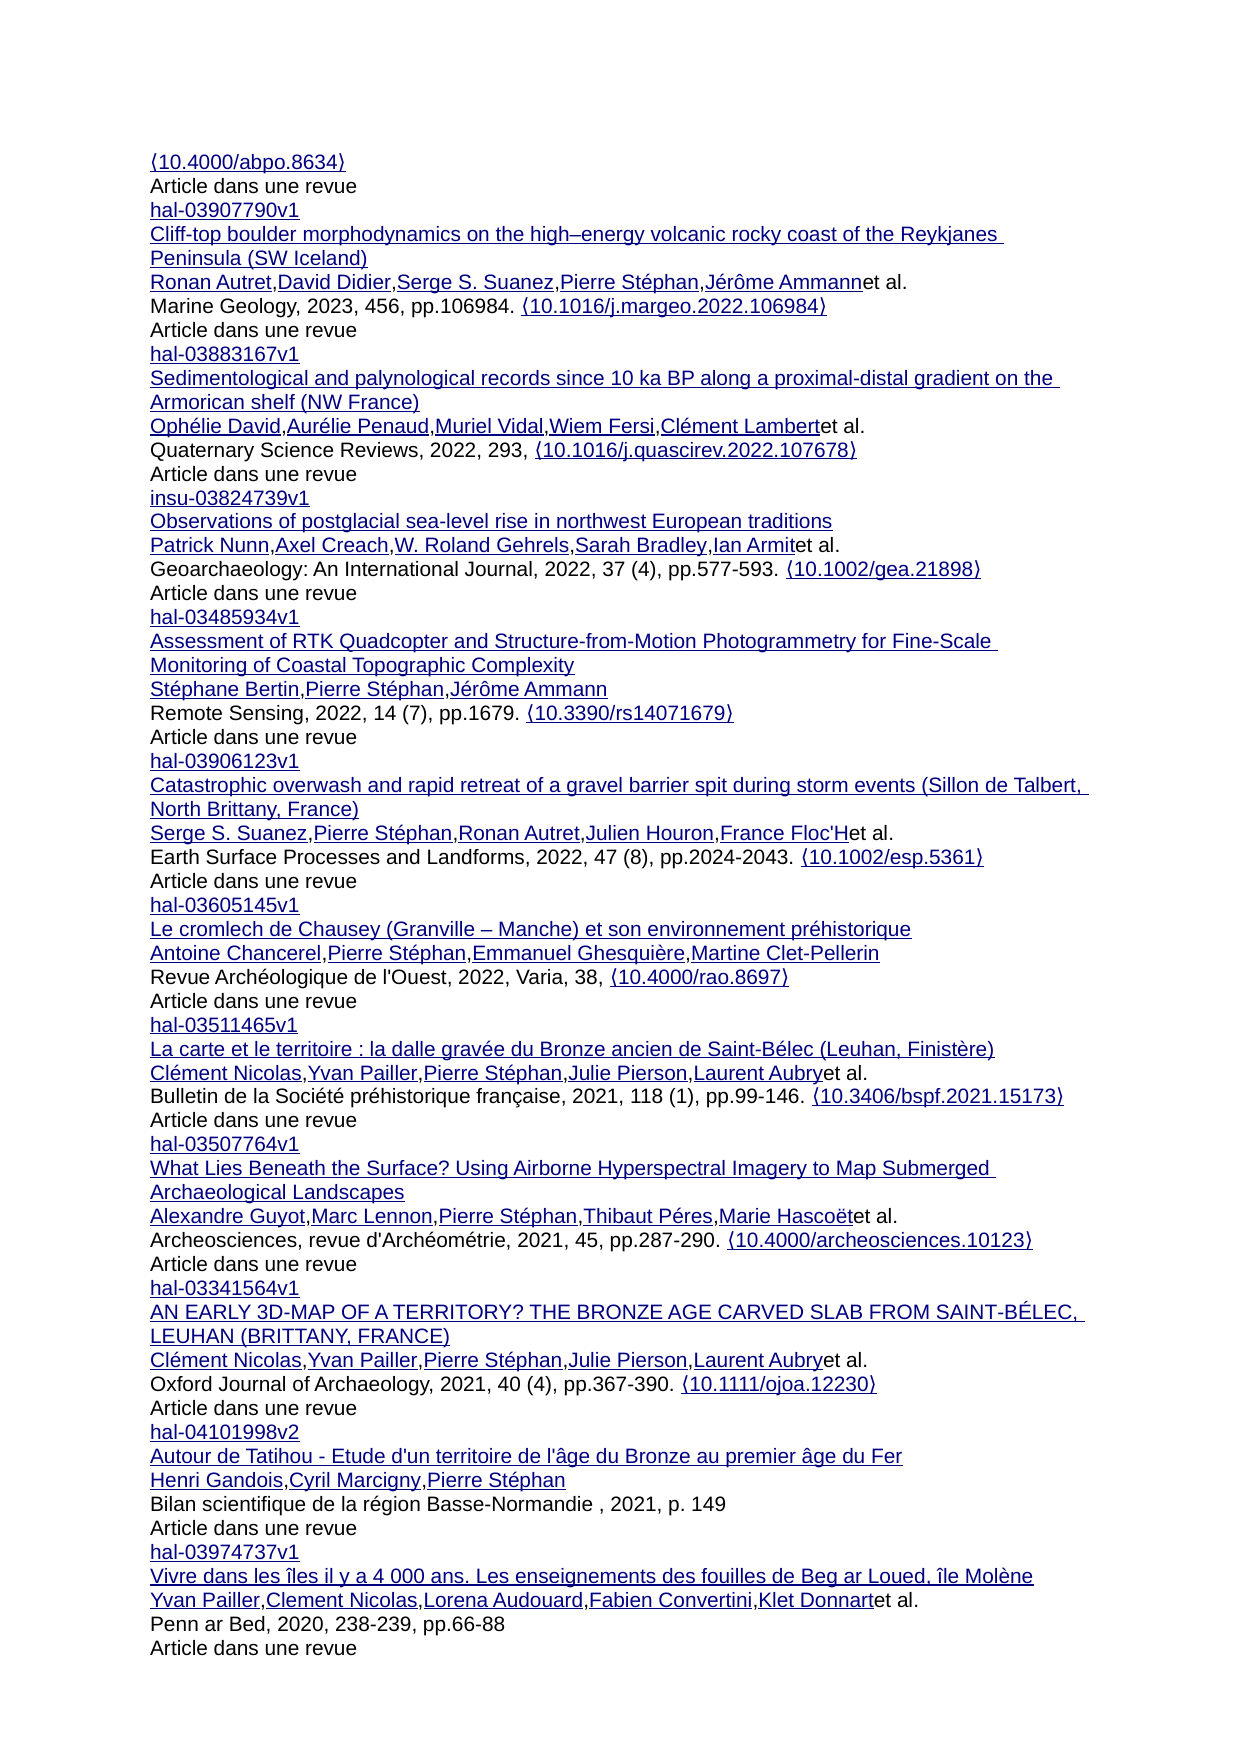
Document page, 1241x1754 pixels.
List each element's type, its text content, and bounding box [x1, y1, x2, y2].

table_cell Le cromlech de Chausey (Granville – Manche) et son environnement préhistorique Antoine Chancerel,Pierre Stéphan,Emmanuel Ghesquière,Martine Clet-Pellerin Revue Archéologique de l'Ouest, 2022, Varia, 38, ⟨10.4000/rao.8697⟩ Article dans une revue hal-03511465v1 [150, 917, 1090, 1036]
table_cell Autour de Tatihou - Etude d'un territoire de l'âge du Bronze au premier âge du Fer Henri Gandois,Cyril Marcigny,Pierre Stéphan Bilan scientifique de la région Basse-Normandie , 2021, p. 149 Article dans une revue hal-03974737v1 [150, 1444, 1090, 1563]
table_cell Vivre dans les îles il y a 4 000 ans. Les enseignements des fouilles de Beg ar Loued, île Molène Yvan Pailler,Clement Nicolas,Lorena Audouard,Fabien Convertini,Klet Donnartet al. Penn ar Bed, 2020, 238-239, pp.66-88 Article dans une revue [150, 1564, 1090, 1659]
table_cell Assessment of RTK Quadcopter and Structure-from-Motion Photogrammetry for Fine-Scale Monitoring of Coastal Topographic Complexity Stéphane Bertin,Pierre Stéphan,Jérôme Ammann Remote Sensing, 2022, 14 (7), pp.1679. ⟨10.3390/rs14071679⟩ Article dans une revue hal-03906123v1 [150, 629, 1090, 773]
table_cell La carte et le territoire : la dalle gravée du Bronze ancien de Saint-Bélec (Leuhan, Finistère) Clément Nicolas,Yvan Pailler,Pierre Stéphan,Julie Pierson,Laurent Aubryet al. Bulletin de la Société préhistorique française, 2021, 118 (1), pp.99-146. ⟨10.3406/bspf.2021.15173⟩ Article dans une revue hal-03507764v1 [150, 1036, 1090, 1156]
table_cell Observations of postglacial sea‐level rise in northwest European traditions Patrick Nunn,Axel Creach,W. Roland Gehrels,Sarah Bradley,Ian Armitet al. Geoarchaeology: An International Journal, 2022, 37 (4), pp.577-593. ⟨10.1002/gea.21898⟩ Article dans une revue hal-03485934v1 [150, 509, 1090, 629]
table_cell ⟨10.4000/abpo.8634⟩ Article dans une revue hal-03907790v1 [150, 150, 1090, 222]
table_cell AN EARLY 3D‐MAP OF A TERRITORY? THE BRONZE AGE CARVED SLAB FROM SAINT‐BÉLEC, LEUHAN (BRITTANY, FRANCE) Clément Nicolas,Yvan Pailler,Pierre Stéphan,Julie Pierson,Laurent Aubryet al. Oxford Journal of Archaeology, 2021, 40 (4), pp.367-390. ⟨10.1111/ojoa.12230⟩ Article dans une revue hal-04101998v2 [150, 1300, 1090, 1444]
table_cell Catastrophic overwash and rapid retreat of a gravel barrier spit during storm events (Sillon de Talbert, North Brittany, France) Serge S. Suanez,Pierre Stéphan,Ronan Autret,Julien Houron,France Floc'Het al. Earth Surface Processes and Landforms, 2022, 47 (8), pp.2024-2043. ⟨10.1002/esp.5361⟩ Article dans une revue hal-03605145v1 [150, 773, 1090, 917]
table_cell Cliff-top boulder morphodynamics on the high–energy volcanic rocky coast of the Reykjanes Peninsula (SW Iceland) Ronan Autret,David Didier,Serge S. Suanez,Pierre Stéphan,Jérôme Ammannet al. Marine Geology, 2023, 456, pp.106984. ⟨10.1016/j.margeo.2022.106984⟩ Article dans une revue hal-03883167v1 [150, 222, 1090, 366]
table_cell Sedimentological and palynological records since 10 ka BP along a proximal-distal gradient on the Armorican shelf (NW France) Ophélie David,Aurélie Penaud,Muriel Vidal,Wiem Fersi,Clément Lambertet al. Quaternary Science Reviews, 2022, 293, ⟨10.1016/j.quascirev.2022.107678⟩ Article dans une revue insu-03824739v1 [150, 366, 1090, 509]
table_cell What Lies Beneath the Surface? Using Airborne Hyperspectral Imagery to Map Submerged Archaeological Landscapes Alexandre Guyot,Marc Lennon,Pierre Stéphan,Thibaut Péres,Marie Hascoëtet al. Archeosciences, revue d'Archéométrie, 2021, 45, pp.287-290. ⟨10.4000/archeosciences.10123⟩ Article dans une revue hal-03341564v1 [150, 1156, 1090, 1300]
